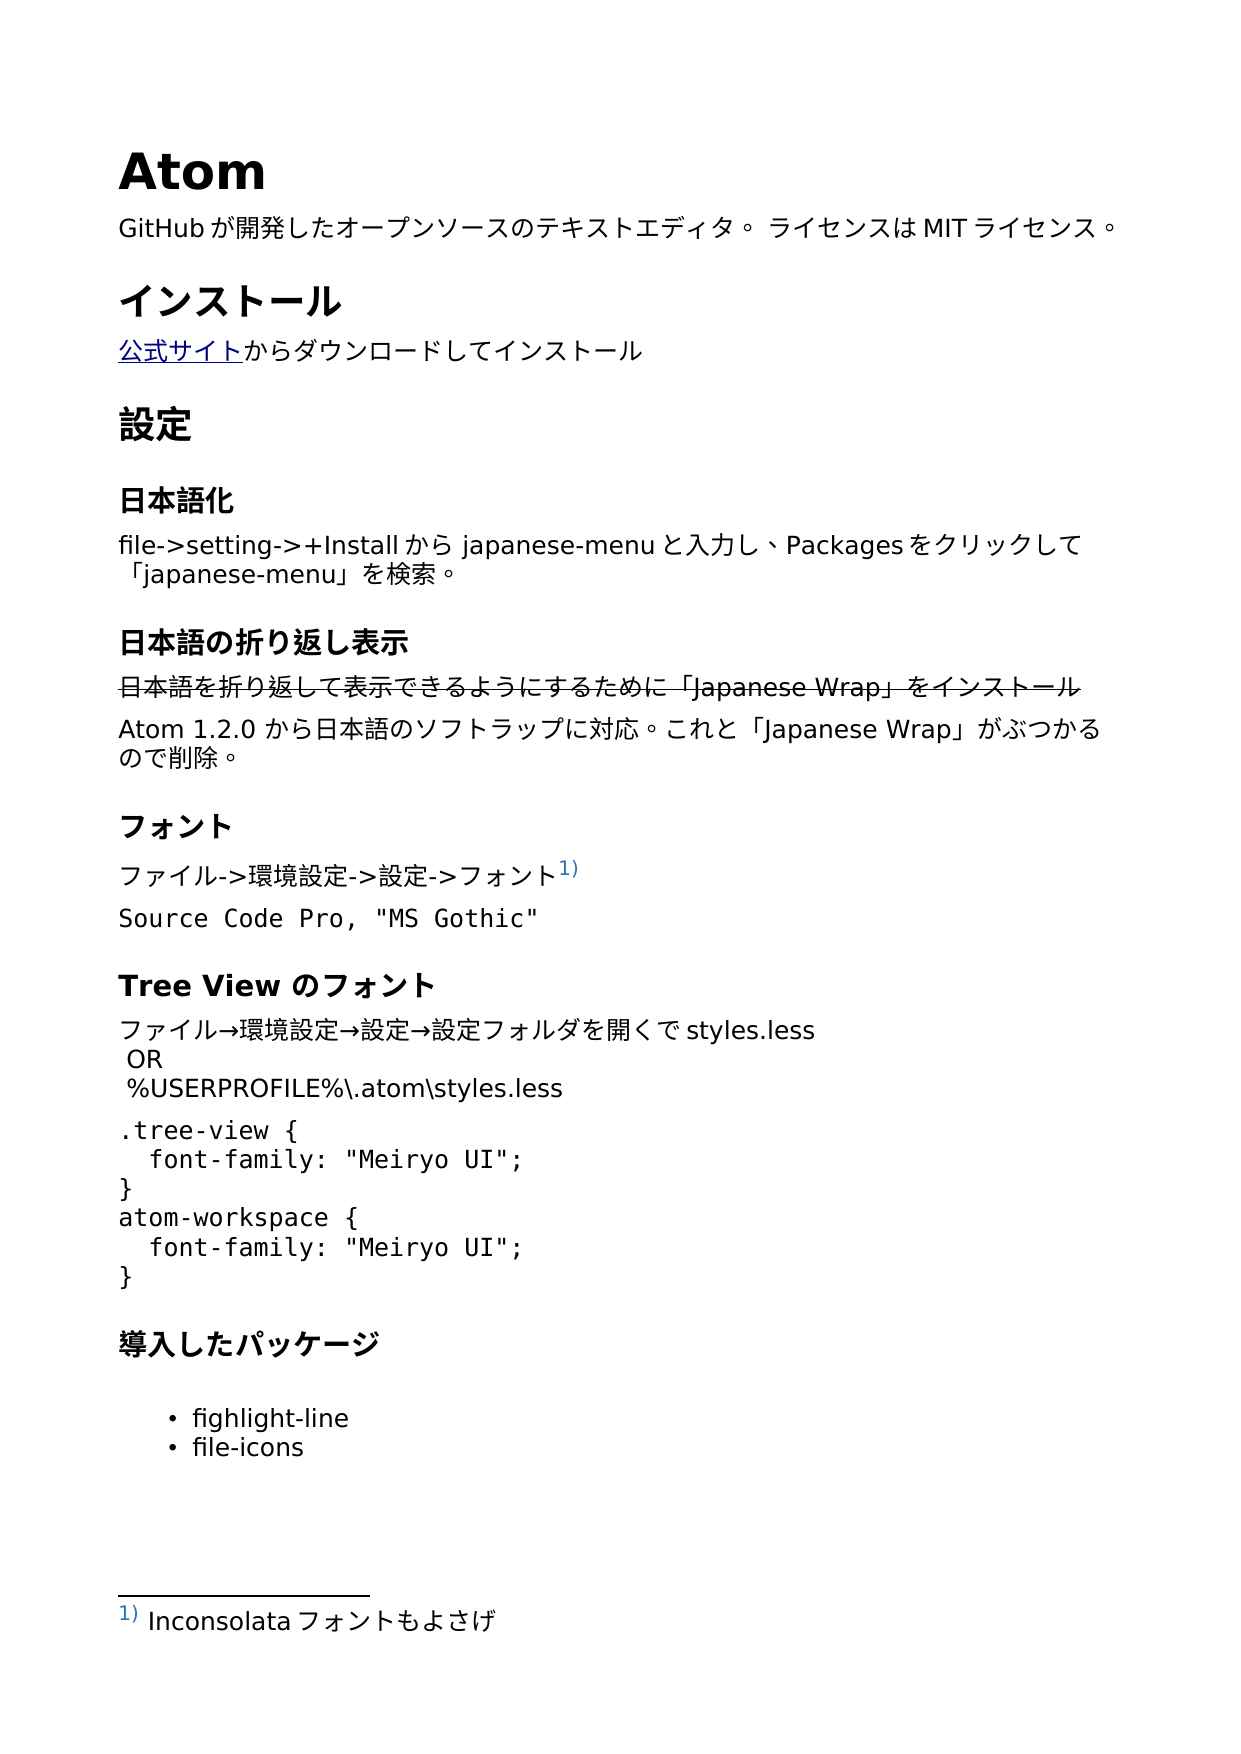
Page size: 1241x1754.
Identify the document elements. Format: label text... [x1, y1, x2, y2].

text GitHubが開発したオープンソースのテキストエディタ。 ライセンスはMITライセンス。 [118, 214, 1122, 243]
subtitle 導入したパッケージ [118, 1328, 1122, 1362]
list fighlight-line [177, 1404, 1122, 1433]
subtitle 日本語化 [118, 484, 1122, 518]
text Inconsolataフォントもよさげ [118, 1602, 1122, 1636]
subtitle Tree View のフォント [118, 970, 1122, 1004]
text 日本語を折り返して表示できるようにするために「Japanese Wrap」をインストール [118, 673, 1122, 702]
text file->setting->+Installから japanese-menuと入力し、Packagesをクリックして「japanese-menu」を検索。 [118, 531, 1122, 589]
subtitle 日本語の折り返し表示 [118, 627, 1122, 661]
text 公式サイトからダウンロードしてインストール [118, 337, 1122, 366]
text ファイル->環境設定->設定->フォント [118, 857, 1122, 891]
subtitle フォント [118, 811, 1122, 845]
subtitle 設定 [118, 403, 1122, 447]
subtitle Atom [118, 143, 1122, 201]
text Source Code Pro, "MS Gothic" [118, 904, 1122, 933]
list file-icons [177, 1433, 1122, 1462]
text Atom 1.2.0 から日本語のソフトラップに対応。これと「Japanese Wrap」がぶつかるので削除。 [118, 715, 1122, 773]
subtitle インストール [118, 281, 1122, 324]
text ファイル→環境設定→設定→設定フォルダを開くでstyles.less OR %USERPROFILE%\.atom\styles.less [118, 1016, 1122, 1104]
text .tree-view { font-family: "Meiryo UI"; } atom-workspace { font-family: "Meiryo UI"; } [118, 1116, 1122, 1291]
